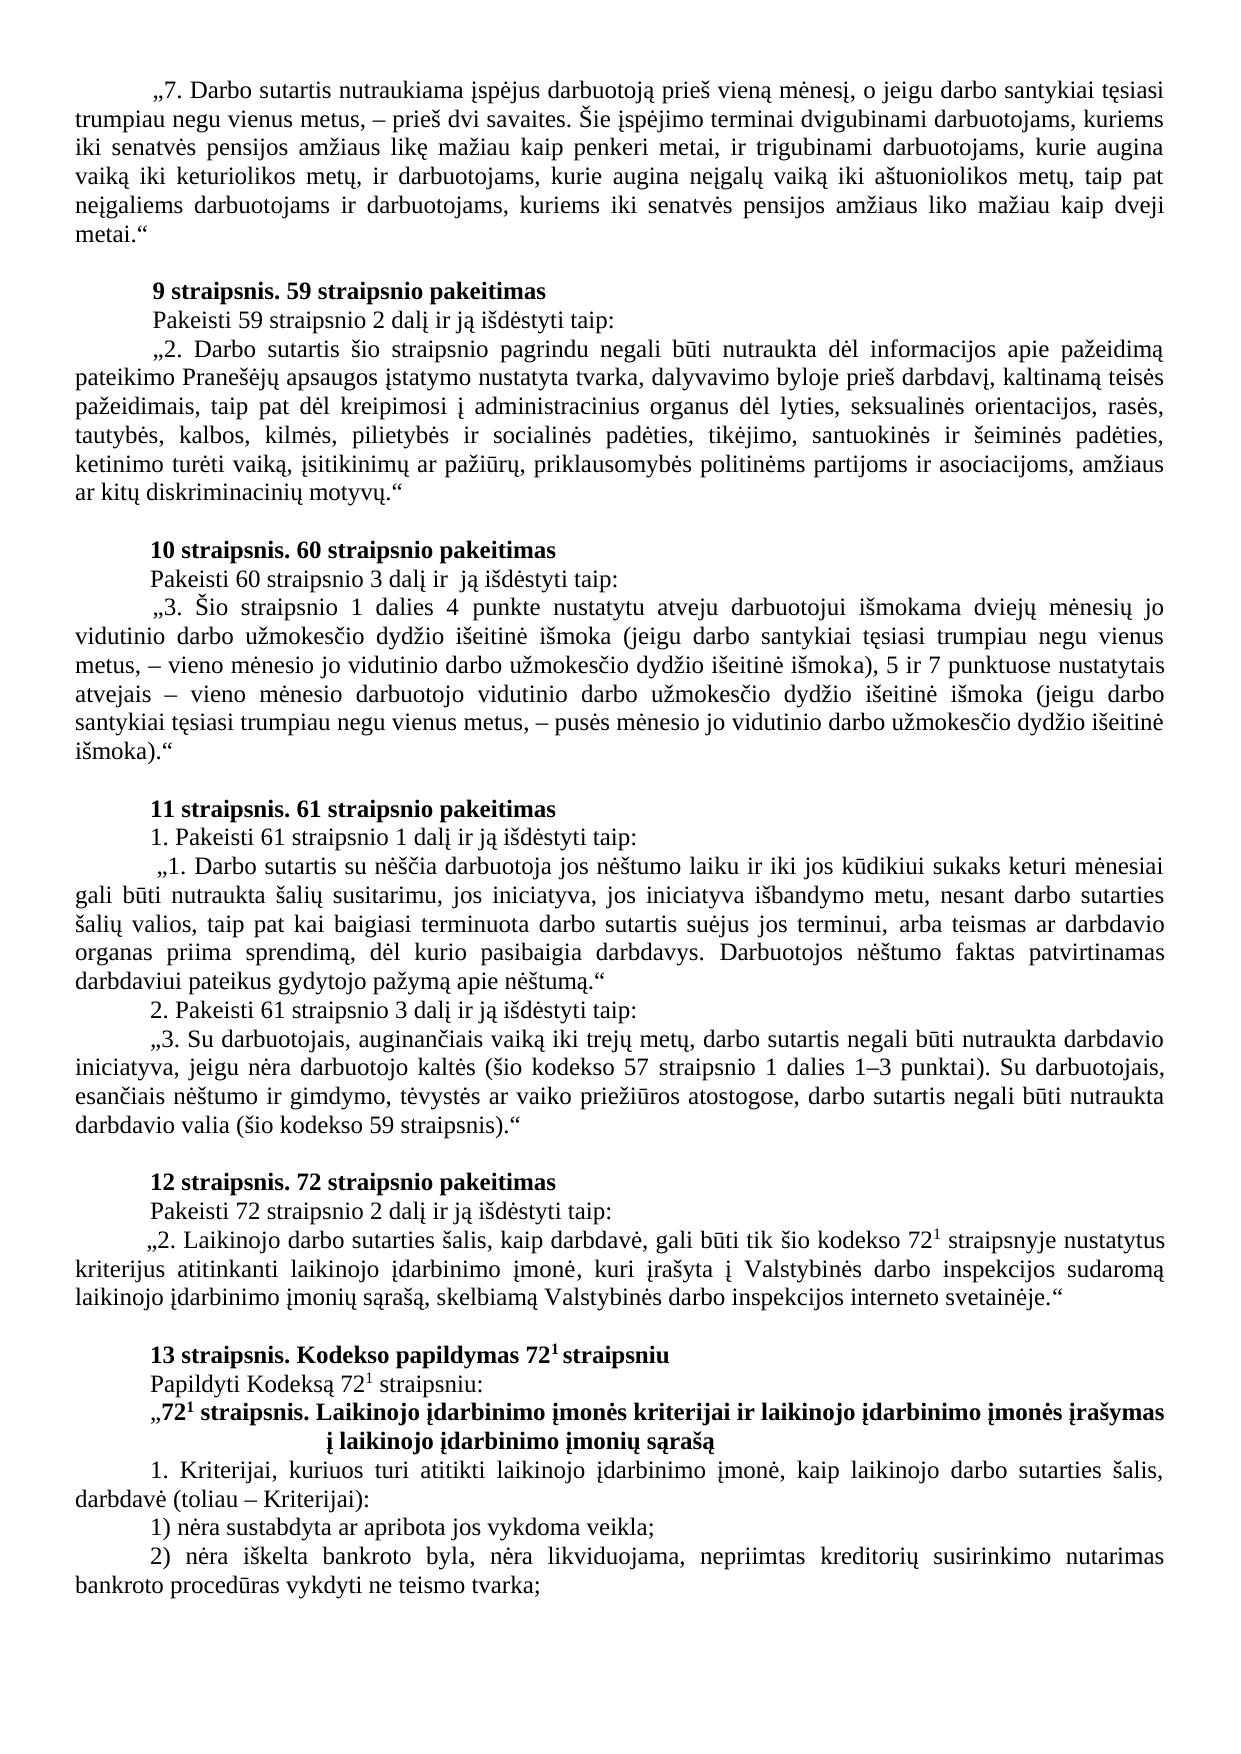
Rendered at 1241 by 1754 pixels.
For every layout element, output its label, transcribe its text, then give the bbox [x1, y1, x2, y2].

text „7. Darbo sutartis nutraukiama įspėjus darbuotoją prieš vieną mėnesį, o jeigu darbo santykiai tęsiasi trumpiau negu vienus metus, – prieš dvi savaites. Šie įspėjimo terminai dvigubinami darbuotojams, kuriems iki senatvės pensijos amžiaus likę mažiau kaip penkeri metai, ir trigubinami darbuotojams, kurie augina vaiką iki keturiolikos metų, ir darbuotojams, kurie augina neįgalų vaiką iki aštuoniolikos metų, taip pat neįgaliems darbuotojams ir darbuotojams, kuriems iki senatvės pensijos amžiaus liko mažiau kaip dveji metai.“ [75, 75, 1165, 247]
text 1) nėra sustabdyta ar apribota jos vykdoma veikla; [75, 1512, 1165, 1541]
text Pakeisti 59 straipsnio 2 dalį ir ją išdėstyti taip: [75, 305, 1165, 334]
text 9 straipsnis. 59 straipsnio pakeitimas [75, 276, 1165, 305]
text 1. Pakeisti 61 straipsnio 1 dalį ir ją išdėstyti taip: [75, 822, 1165, 851]
text 1. Kriterijai, kuriuos turi atitikti laikinojo įdarbinimo įmonė, kaip laikinojo darbo sutarties šalis, darbdavė (toliau – Kriterijai): [75, 1455, 1165, 1512]
text „721 straipsnis. Laikinojo įdarbinimo įmonės kriterijai ir laikinojo įdarbinimo įmonės įrašymas į laikinojo įdarbinimo įmonių sąrašą [150, 1397, 1165, 1455]
text 2) nėra iškelta bankroto byla, nėra likviduojama, nepriimtas kreditorių susirinkimo nutarimas bankroto procedūras vykdyti ne teismo tvarka; [75, 1541, 1165, 1599]
text 12 straipsnis. 72 straipsnio pakeitimas [75, 1167, 1165, 1196]
text Pakeisti 72 straipsnio 2 dalį ir ją išdėstyti taip: [75, 1196, 1165, 1225]
text „3. Su darbuotojais, auginančiais vaiką iki trejų metų, darbo sutartis negali būti nutraukta darbdavio iniciatyva, jeigu nėra darbuotojo kaltės (šio kodekso 57 straipsnio 1 dalies 1–3 punktai). Su darbuotojais, esančiais nėštumo ir gimdymo, tėvystės ar vaiko priežiūros atostogose, darbo sutartis negali būti nutraukta darbdavio valia (šio kodekso 59 straipsnis).“ [75, 1024, 1165, 1139]
text 10 straipsnis. 60 straipsnio pakeitimas [75, 535, 1165, 564]
text Pakeisti 60 straipsnio 3 dalį ir ją išdėstyti taip: [75, 564, 1165, 592]
text „3. Šio straipsnio 1 dalies 4 punkte nustatytu atveju darbuotojui išmokama dviejų mėnesių jo vidutinio darbo užmokesčio dydžio išeitinė išmoka (jeigu darbo santykiai tęsiasi trumpiau negu vienus metus, – vieno mėnesio jo vidutinio darbo užmokesčio dydžio išeitinė išmoka), 5 ir 7 punktuose nustatytais atvejais – vieno mėnesio darbuotojo vidutinio darbo užmokesčio dydžio išeitinė išmoka (jeigu darbo santykiai tęsiasi trumpiau negu vienus metus, – pusės mėnesio jo vidutinio darbo užmokesčio dydžio išeitinė išmoka).“ [75, 592, 1165, 765]
text 13 straipsnis. Kodekso papildymas 721 straipsniu [75, 1340, 1165, 1369]
text 11 straipsnis. 61 straipsnio pakeitimas [75, 794, 1165, 822]
text „2. Laikinojo darbo sutarties šalis, kaip darbdavė, gali būti tik šio kodekso 721 straipsnyje nustatytus kriterijus atitinkanti laikinojo įdarbinimo įmonė, kuri įrašyta į Valstybinės darbo inspekcijos sudaromą laikinojo įdarbinimo įmonių sąrašą, skelbiamą Valstybinės darbo inspekcijos interneto svetainėje.“ [75, 1225, 1165, 1311]
text Papildyti Kodeksą 721 straipsniu: [75, 1369, 1165, 1397]
text „2. Darbo sutartis šio straipsnio pagrindu negali būti nutraukta dėl informacijos apie pažeidimą pateikimo Pranešėjų apsaugos įstatymo nustatyta tvarka, dalyvavimo byloje prieš darbdavį, kaltinamą teisės pažeidimais, taip pat dėl kreipimosi į administracinius organus dėl lyties, seksualinės orientacijos, rasės, tautybės, kalbos, kilmės, pilietybės ir socialinės padėties, tikėjimo, santuokinės ir šeiminės padėties, ketinimo turėti vaiką, įsitikinimų ar pažiūrų, priklausomybės politinėms partijoms ir asociacijoms, amžiaus ar kitų diskriminacinių motyvų.“ [75, 334, 1165, 506]
text „1. Darbo sutartis su nėščia darbuotoja jos nėštumo laiku ir iki jos kūdikiui sukaks keturi mėnesiai gali būti nutraukta šalių susitarimu, jos iniciatyva, jos iniciatyva išbandymo metu, nesant darbo sutarties šalių valios, taip pat kai baigiasi terminuota darbo sutartis suėjus jos terminui, arba teismas ar darbdavio organas priima sprendimą, dėl kurio pasibaigia darbdavys. Darbuotojos nėštumo faktas patvirtinamas darbdaviui pateikus gydytojo pažymą apie nėštumą.“ [75, 851, 1165, 995]
text 2. Pakeisti 61 straipsnio 3 dalį ir ją išdėstyti taip: [75, 995, 1165, 1024]
